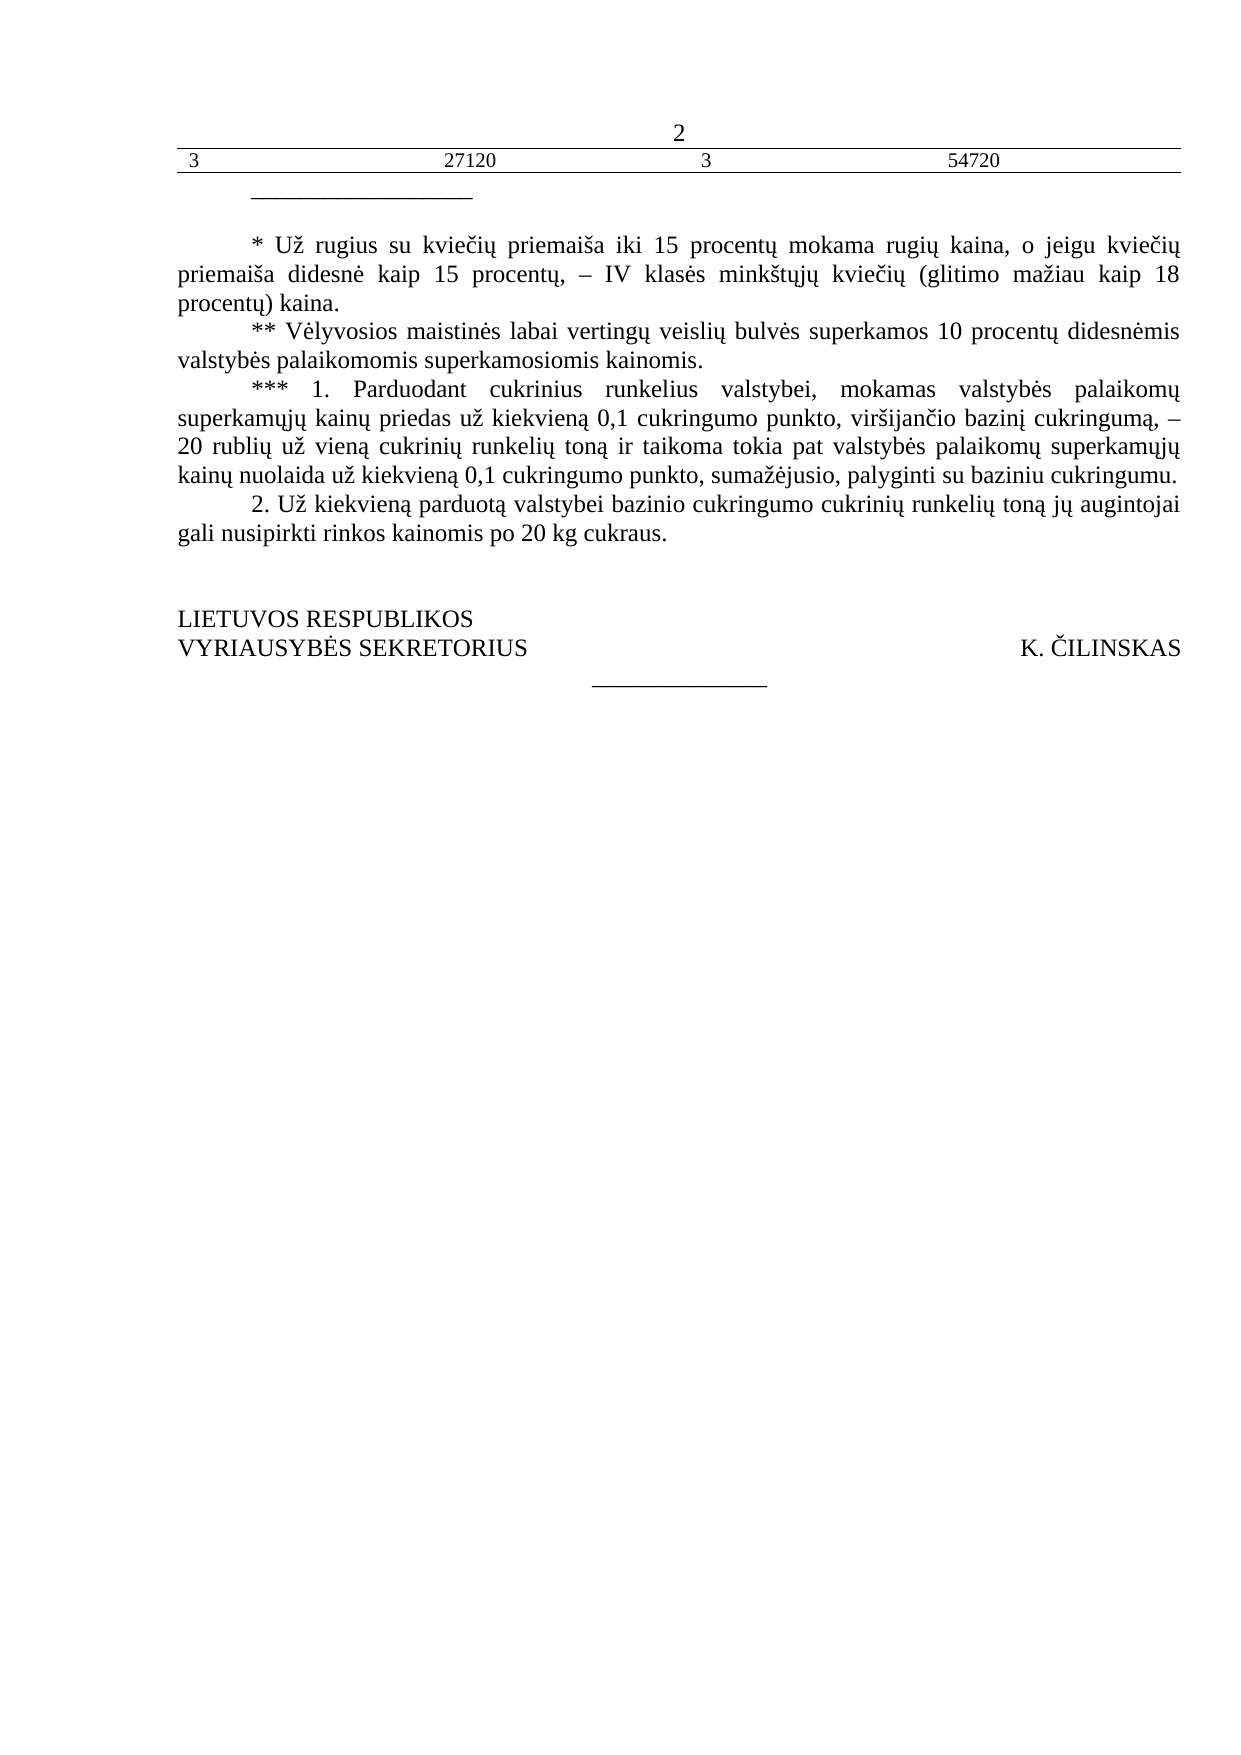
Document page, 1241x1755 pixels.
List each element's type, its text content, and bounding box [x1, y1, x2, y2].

text *** 1. Parduodant cukrinius runkelius valstybei, mokamas valstybės palaikomų superkamųjų kainų priedas už kiekvieną 0,1 cukringumo punkto, viršijančio bazinį cukringumą, – 20 rublių už vieną cukrinių runkelių toną ir taikoma tokia pat valstybės palaikomų superkamųjų kainų nuolaida už kiekvieną 0,1 cukringumo punkto, sumažėjusio, palyginti su baziniu cukringumu. [177, 374, 1181, 489]
table_cell 3 [177, 149, 433, 172]
text Lietuvos Respublikos [177, 604, 1181, 633]
table_cell 54720 [936, 149, 1181, 172]
text * Už rugius su kviečių priemaiša iki 15 procentų mokama rugių kaina, o jeigu kviečių priemaiša didesnė kaip 15 procentų, – IV klasės minkštųjų kviečių (glitimo mažiau kaip 18 procentų) kaina. [177, 230, 1181, 316]
text ______________ [177, 661, 1181, 690]
text ** Vėlyvosios maistinės labai vertingų veislių bulvės superkamos 10 procentų didesnėmis valstybės palaikomomis superkamosiomis kainomis. [177, 316, 1181, 374]
text 2. Už kiekvieną parduotą valstybei bazinio cukringumo cukrinių runkelių toną jų augintojai gali nusipirkti rinkos kainomis po 20 kg cukraus. [177, 489, 1181, 546]
text Vyriausybės sekretorius K. Čilinskas [177, 633, 1181, 661]
table_cell 3 [690, 149, 936, 172]
table_cell 27120 [433, 149, 689, 172]
